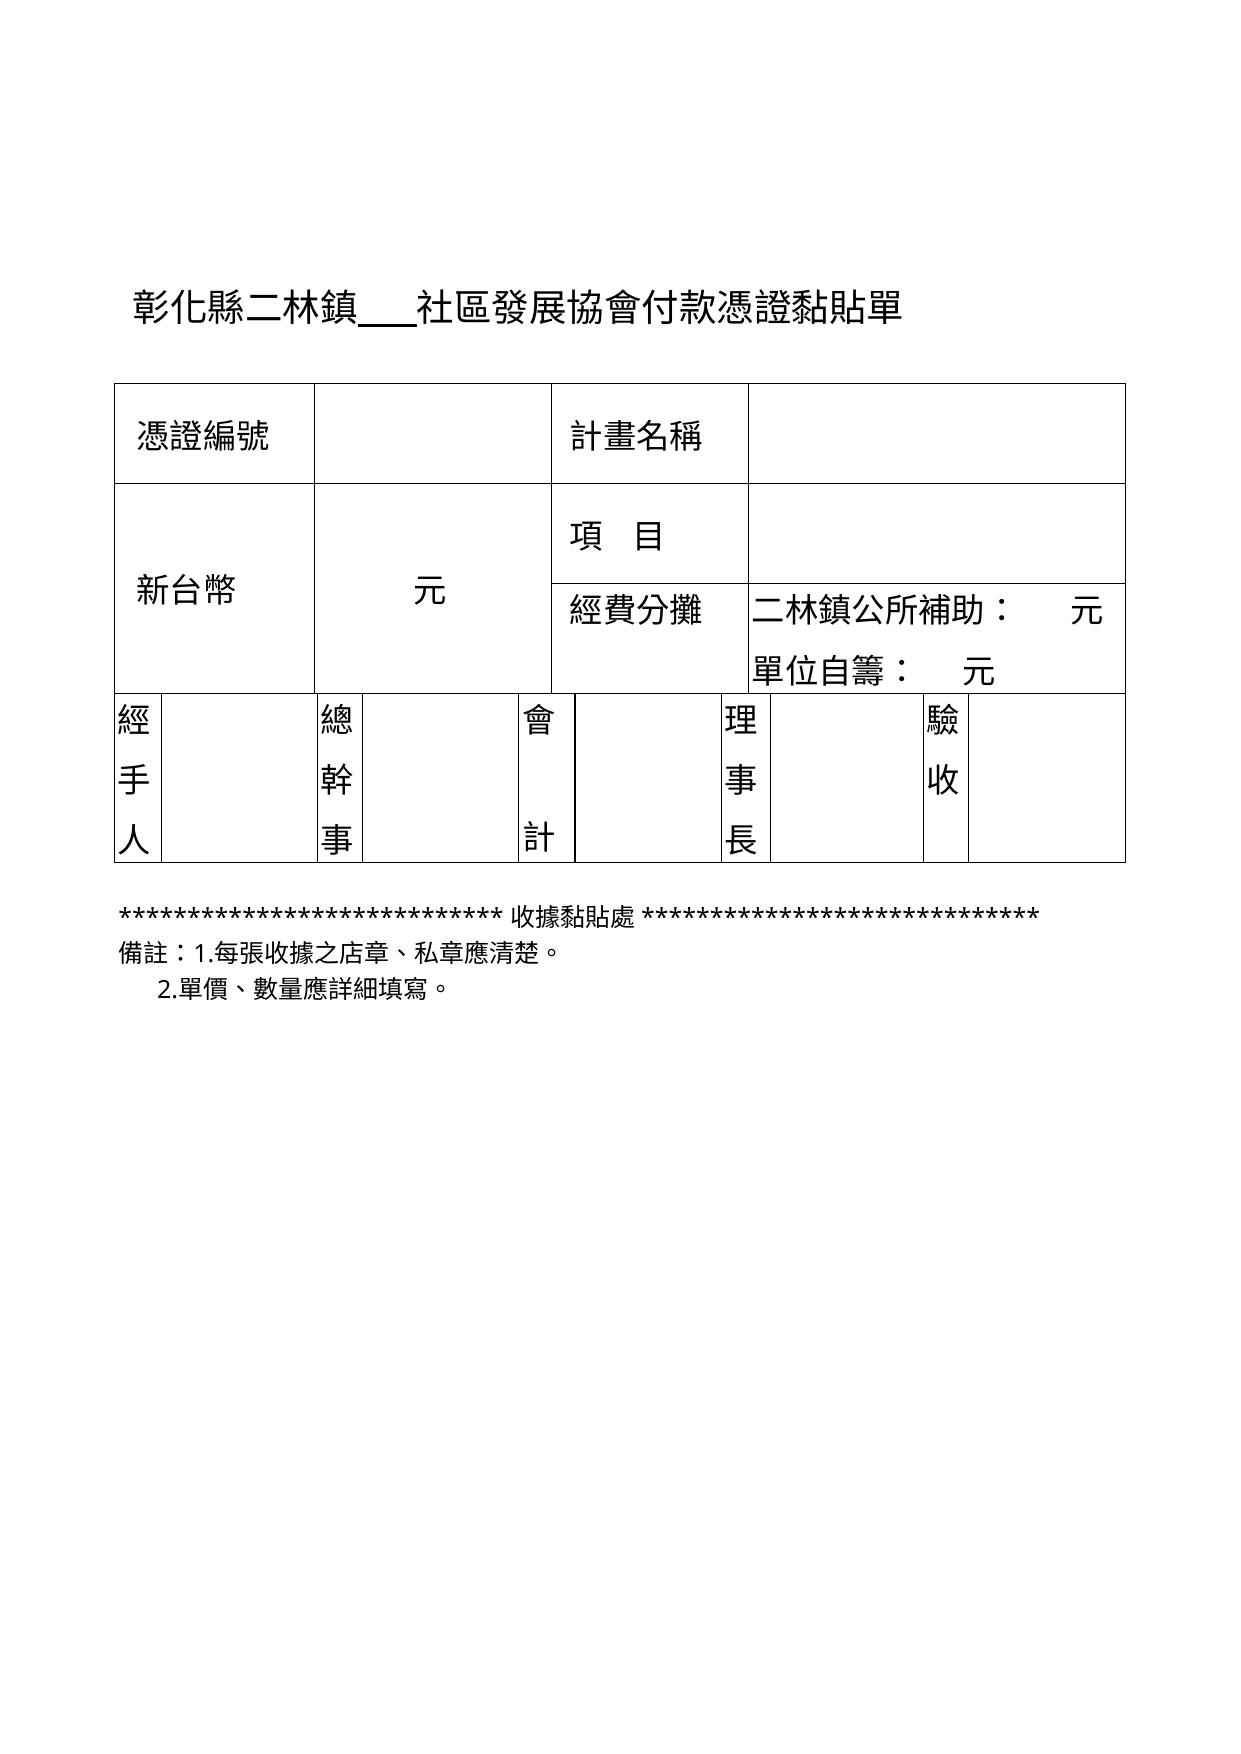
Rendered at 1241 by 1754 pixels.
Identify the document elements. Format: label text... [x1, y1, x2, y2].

table_header [315, 384, 551, 483]
table_header 計畫名稱 [552, 384, 748, 483]
text 彰化縣二林鎮 社區發展協會付款憑證黏貼單 [118, 278, 1122, 332]
table_cell [363, 694, 518, 862]
table_cell [162, 694, 317, 862]
table_cell [771, 694, 923, 862]
table_cell 經手人 [115, 694, 161, 862]
table_cell 總 幹 事 [318, 694, 362, 862]
text **************************** 收據黏貼處 ***************************** [118, 897, 1122, 934]
table_cell 項 目 [552, 484, 748, 583]
table_cell 二林鎮公所補助： 元 單位自籌： 元 [749, 584, 1125, 693]
table_cell 會 計 [519, 694, 574, 862]
table_cell 新台幣 [115, 484, 314, 693]
table_header 憑證編號 [115, 384, 314, 483]
table_cell 理 事 長 [722, 694, 770, 862]
text 備註：1.每張收據之店章、私章應清楚。 [118, 934, 1122, 970]
table_header [749, 384, 1125, 483]
table_cell [576, 694, 721, 862]
table_cell 驗 收 [924, 694, 968, 862]
text 2.單價、數量應詳細填寫。 [118, 970, 1122, 1006]
table_cell 元 [315, 484, 551, 693]
table_cell 經費分攤 [552, 584, 748, 693]
table_cell [749, 484, 1125, 583]
table_cell [969, 694, 1125, 862]
